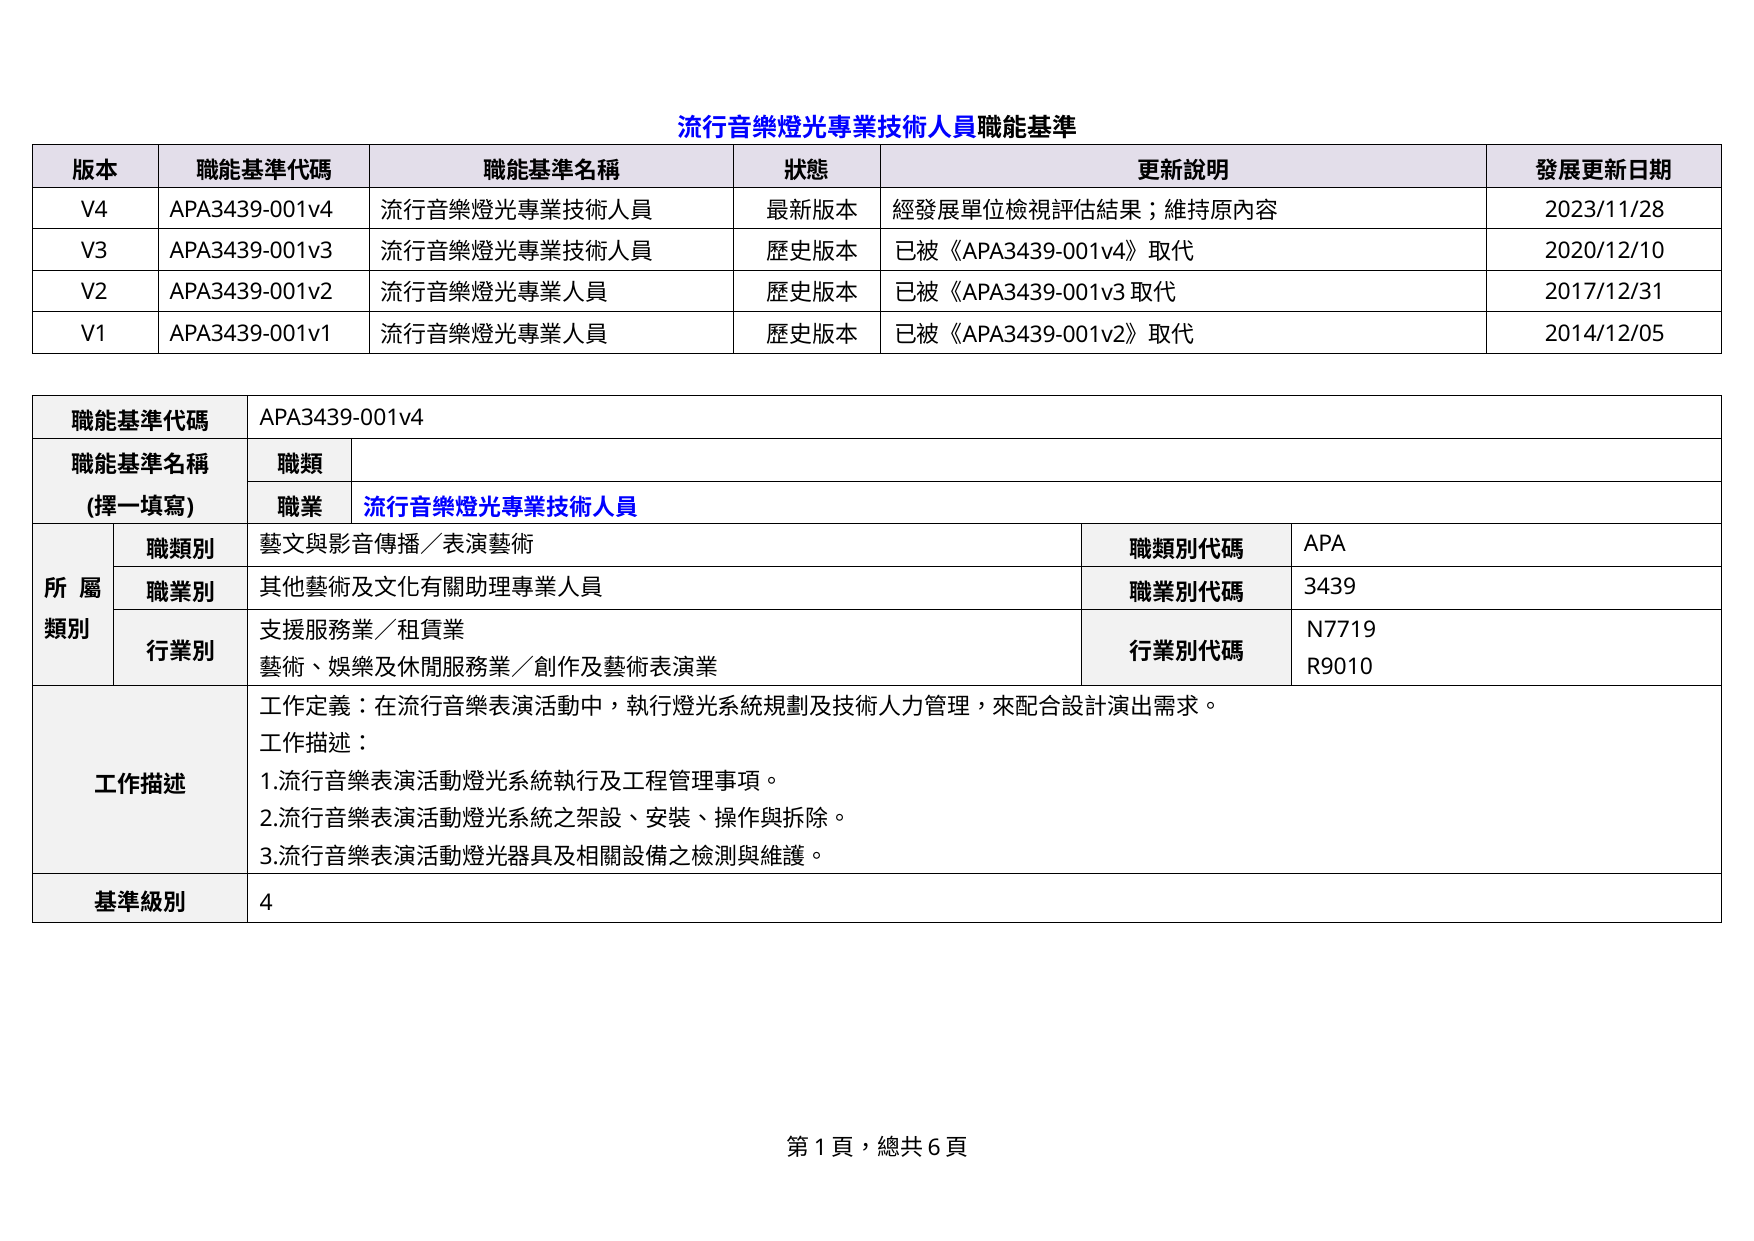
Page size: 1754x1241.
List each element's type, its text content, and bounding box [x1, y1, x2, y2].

table_cell 2020/12/10 [1487, 229, 1721, 270]
table_cell N7719 R9010 [1292, 610, 1721, 685]
table_cell 職業 [248, 482, 351, 523]
table_cell 歷史版本 [734, 229, 880, 270]
table_cell APA [1292, 524, 1721, 566]
table_header 版本 [33, 145, 158, 187]
table_cell 經發展單位檢視評估結果；維持原內容 [881, 188, 1486, 228]
table_cell 已被《APA3439-001v4》取代 [881, 229, 1486, 270]
table_cell 職類別 [114, 524, 247, 566]
table_cell 基準級別 [33, 874, 247, 922]
table_header 職能基準名稱 [370, 145, 733, 187]
table_cell 流行音樂燈光專業技術人員 [352, 482, 1721, 523]
table_cell 工作描述 [33, 686, 247, 873]
table_cell 2014/12/05 [1487, 312, 1721, 352]
table_cell 歷史版本 [734, 312, 880, 352]
table_cell 職類別代碼 [1082, 524, 1291, 566]
table_cell 流行音樂燈光專業人員 [370, 271, 733, 311]
table_cell [352, 439, 1721, 481]
table_cell 流行音樂燈光專業技術人員 [370, 188, 733, 228]
table_cell 藝文與影音傳播／表演藝術 [248, 524, 1081, 566]
table_cell 歷史版本 [734, 271, 880, 311]
table_cell 支援服務業／租賃業 藝術、娛樂及休閒服務業／創作及藝術表演業 [248, 610, 1081, 685]
table_header 職能基準代碼 [159, 145, 369, 187]
table_cell V3 [33, 229, 158, 270]
text 流行音樂燈光專業技術人員職能基準 [118, 103, 1636, 144]
table_cell 2017/12/31 [1487, 271, 1721, 311]
table_cell 已被《APA3439-001v3取代 [881, 271, 1486, 311]
table_cell 職類 [248, 439, 351, 481]
table_header APA3439-001v4 [248, 396, 1721, 438]
table_cell V2 [33, 271, 158, 311]
table_cell 4 [248, 874, 1721, 922]
table_header 更新說明 [881, 145, 1486, 187]
table_cell 職業別 [114, 567, 247, 609]
table_header 發展更新日期 [1487, 145, 1721, 187]
table_cell V1 [33, 312, 158, 352]
table_cell 行業別代碼 [1082, 610, 1291, 685]
table_header 職能基準代碼 [33, 396, 247, 438]
table_cell 工作定義：在流行音樂表演活動中，執行燈光系統規劃及技術人力管理，來配合設計演出需求。 工作描述： 1.流行音樂表演活動燈光系統執行及工程管理事項。 2.流行音樂表演活動燈光系統之架設、安裝、操作與拆除。 3.流行音樂表演活動燈光器具及相關設備之檢測與維護。 [248, 686, 1721, 873]
table_cell 行業別 [114, 610, 247, 685]
table_header 狀態 [734, 145, 880, 187]
table_cell 其他藝術及文化有關助理專業人員 [248, 567, 1081, 609]
table_cell 2023/11/28 [1487, 188, 1721, 228]
table_cell 所屬類別 [33, 524, 113, 685]
table_cell V4 [33, 188, 158, 228]
table_cell 已被《APA3439-001v2》取代 [881, 312, 1486, 352]
table_cell APA3439-001v1 [159, 312, 369, 352]
table_cell 職能基準名稱 (擇一填寫) [33, 439, 247, 523]
table_cell 最新版本 [734, 188, 880, 228]
table_cell APA3439-001v3 [159, 229, 369, 270]
table_cell APA3439-001v2 [159, 271, 369, 311]
table_cell 3439 [1292, 567, 1721, 609]
table_cell 流行音樂燈光專業技術人員 [370, 229, 733, 270]
table_cell APA3439-001v4 [159, 188, 369, 228]
table_cell 職業別代碼 [1082, 567, 1291, 609]
table_cell 流行音樂燈光專業人員 [370, 312, 733, 352]
